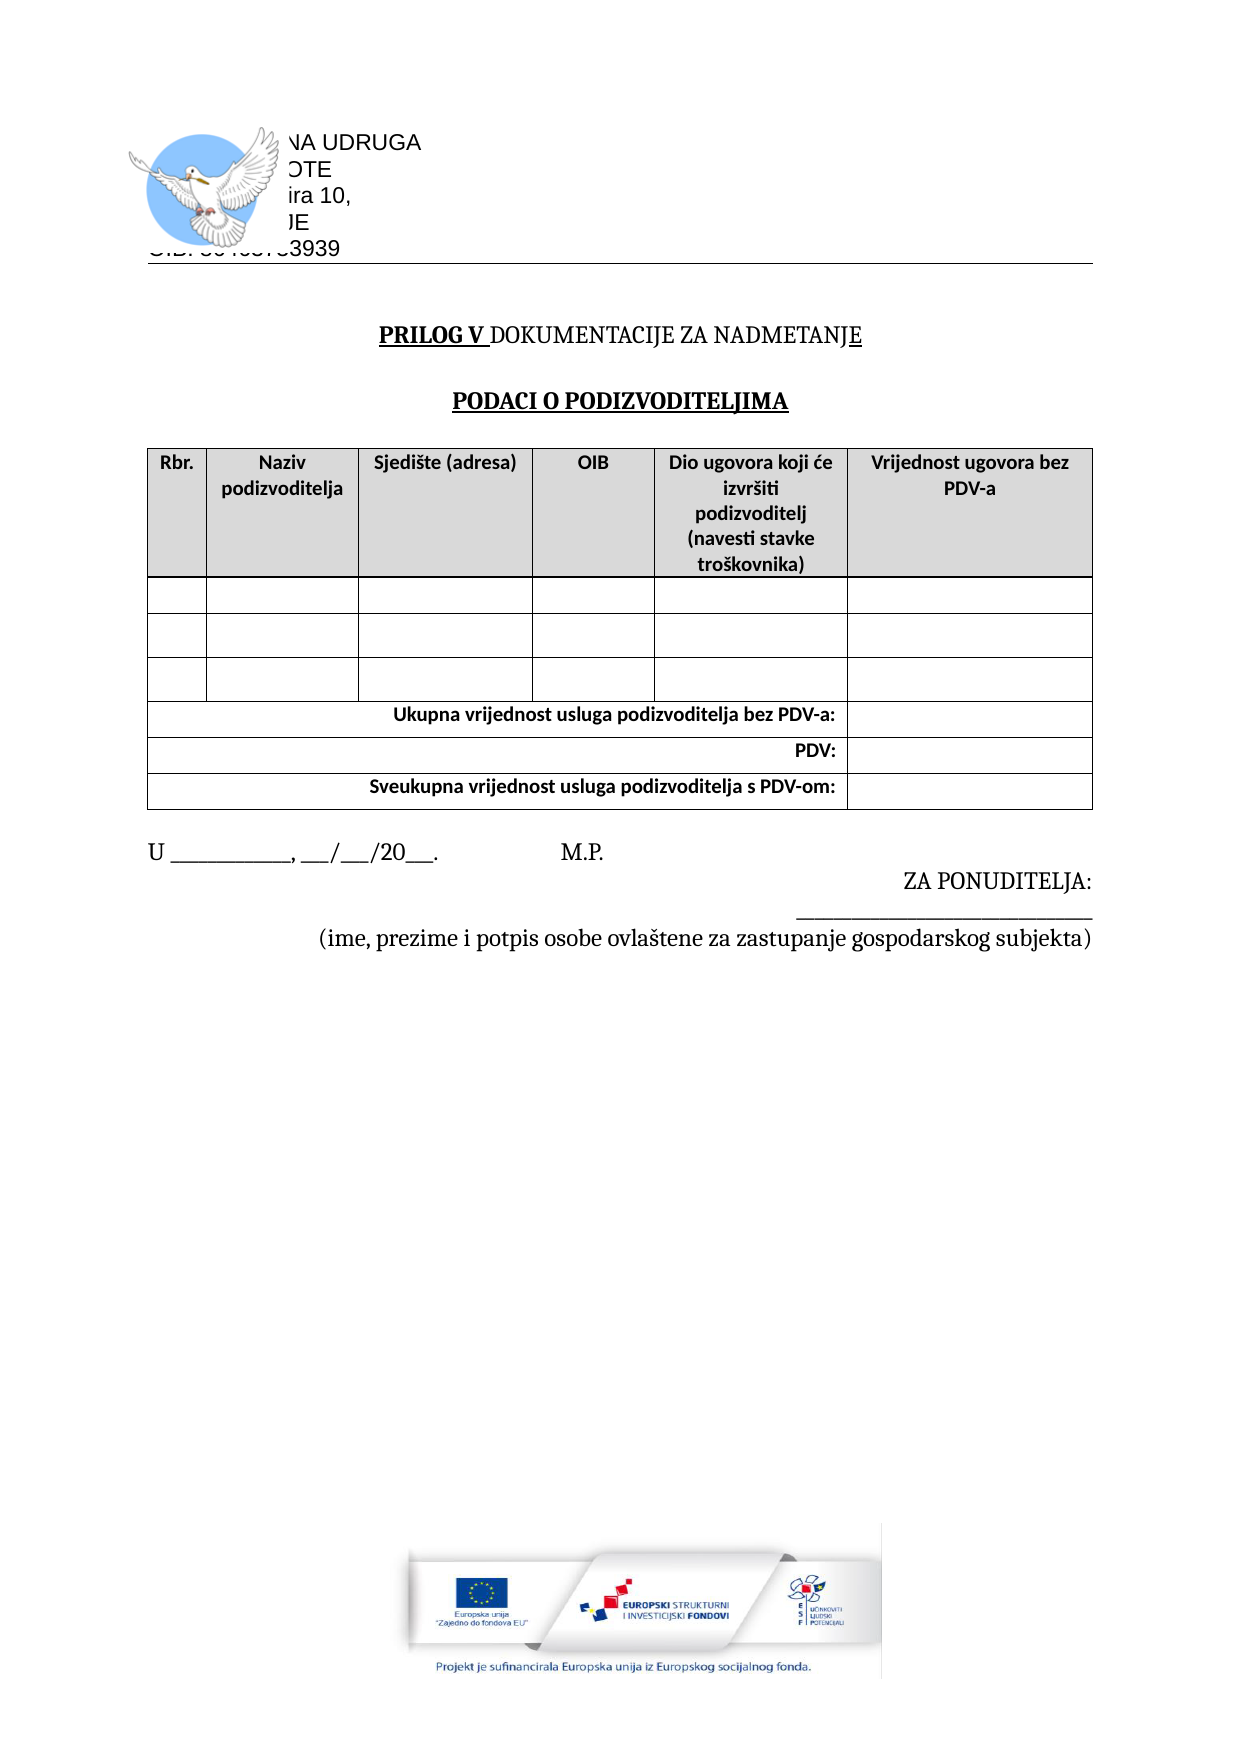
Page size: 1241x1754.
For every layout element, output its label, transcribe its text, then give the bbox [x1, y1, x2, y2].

table_cell [148, 578, 206, 613]
table_header Sjedište (adresa) [359, 449, 532, 576]
table_cell [533, 614, 654, 657]
table_cell [207, 578, 358, 613]
table_cell [848, 702, 1092, 737]
table_cell [848, 614, 1092, 657]
text ZA PONUDITELJA: [148, 867, 1093, 895]
table_cell [207, 614, 358, 657]
table_cell [848, 738, 1092, 773]
text ________________________________ [148, 895, 1093, 924]
table_cell [359, 658, 532, 701]
text PRILOG V DOKUMENTACIJE ZA NADMETANJE [148, 321, 1093, 350]
table_header Dio ugovora koji će izvršiti podizvoditelj (navesti stavke troškovnika) [655, 449, 847, 576]
table_cell [148, 658, 206, 701]
table_header Naziv podizvoditelja [207, 449, 358, 576]
table_cell PDV: [148, 738, 847, 773]
text PODACI O PODIZVODITELJIMA [148, 387, 1093, 416]
table_cell [848, 578, 1092, 613]
table_cell [655, 614, 847, 657]
text U _____________, ___/___/20___. M.P. [148, 838, 1093, 867]
table_cell Ukupna vrijednost usluga podizvoditelja bez PDV-a: [148, 702, 847, 737]
table_cell [533, 578, 654, 613]
table_cell [655, 658, 847, 701]
table_header Rbr. [148, 449, 206, 576]
text (ime, prezime i potpis osobe ovlaštene za zastupanje gospodarskog subjekta) [148, 924, 1093, 953]
table_cell Sveukupna vrijednost usluga podizvoditelja s PDV-om: [148, 774, 847, 809]
table_cell [148, 614, 206, 657]
table_cell [655, 578, 847, 613]
table_cell [207, 658, 358, 701]
table_header Vrijednost ugovora bez PDV-a [848, 449, 1092, 576]
table_cell [359, 578, 532, 613]
table_cell [533, 658, 654, 701]
table_cell [848, 774, 1092, 809]
table_cell [359, 614, 532, 657]
table_header OIB [533, 449, 654, 576]
table_cell [848, 658, 1092, 701]
